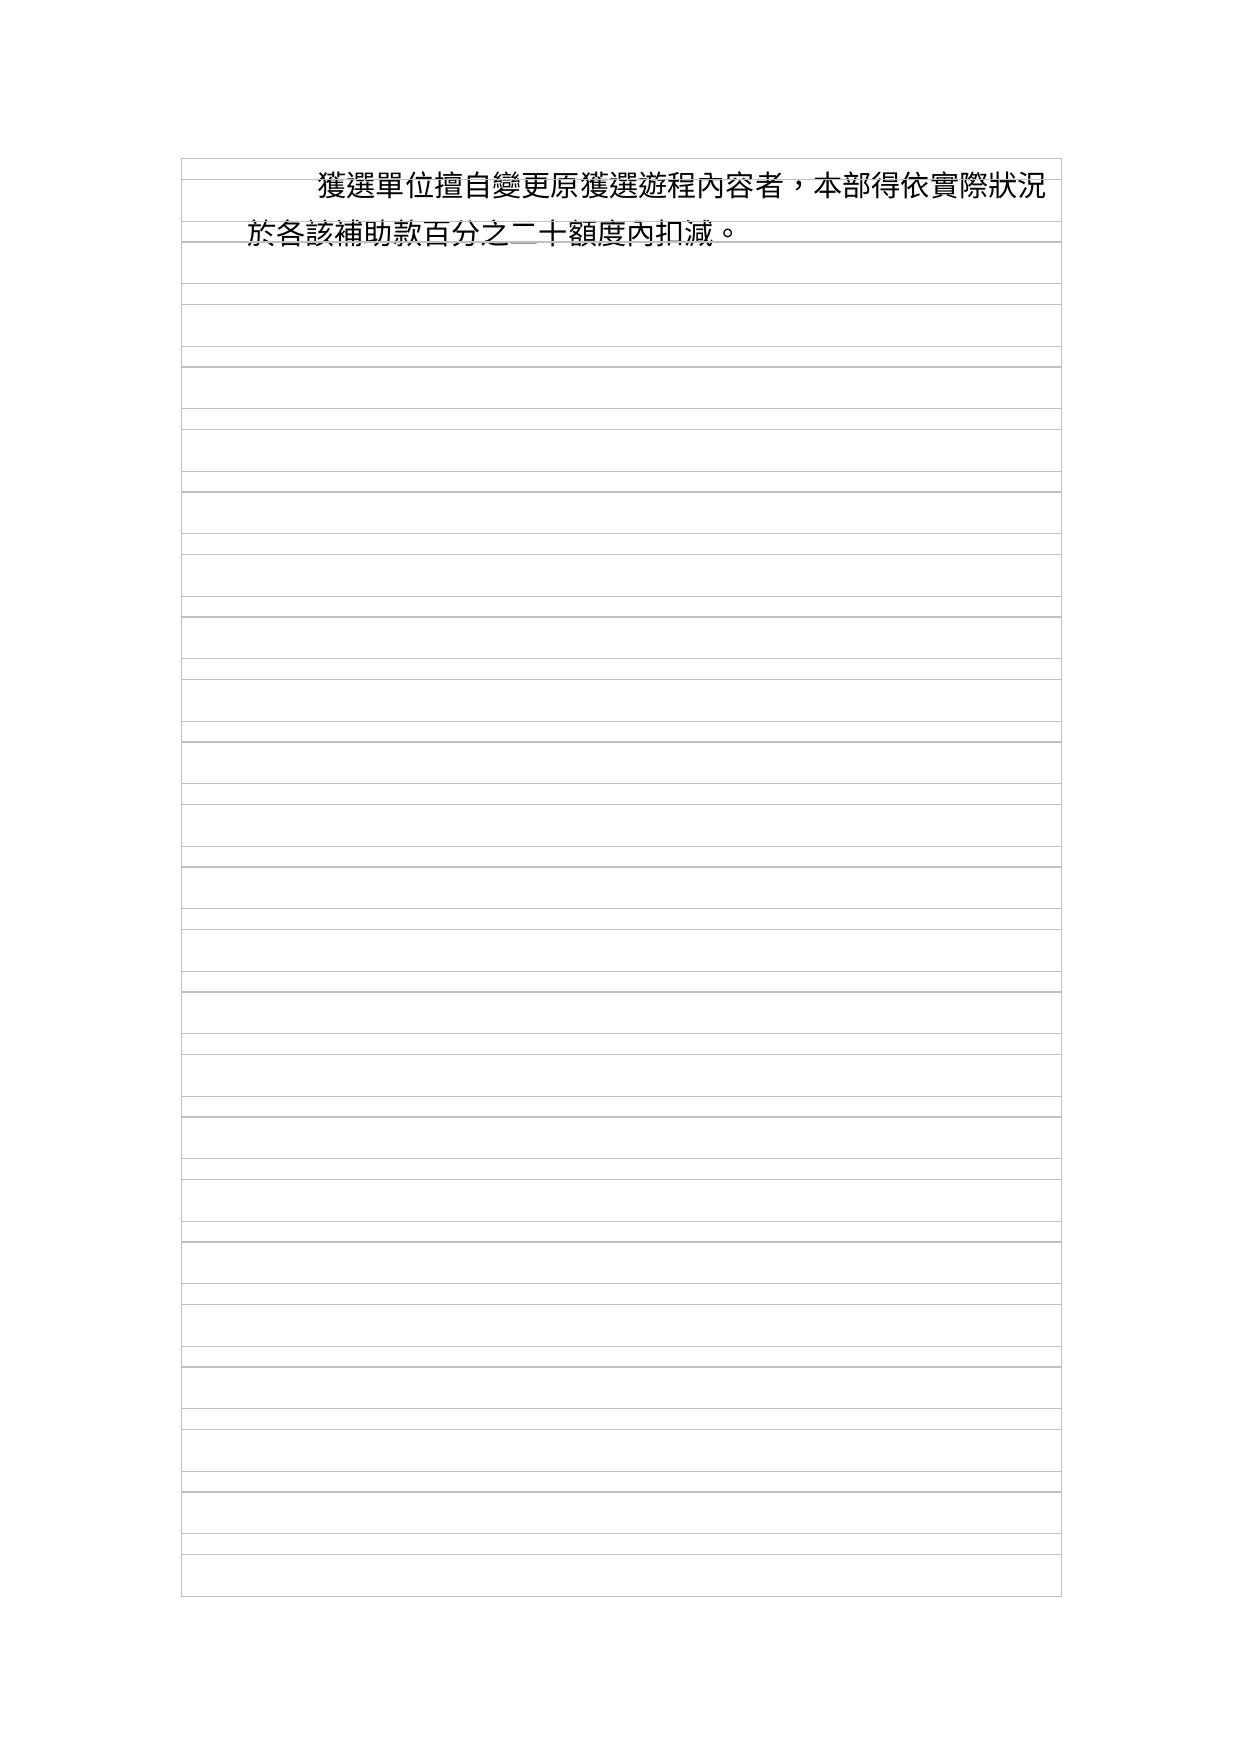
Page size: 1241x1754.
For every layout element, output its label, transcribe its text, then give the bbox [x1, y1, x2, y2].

text 獲選單位擅自變更原獲選遊程內容者，本部得依實際狀況於各該補助款百分之二十額度內扣減。 [189, 243, 1061, 254]
text 獲選單位擅自變更原獲選遊程內容者，本部得依實際狀況於各該補助款百分之二十額度內扣減。 [189, 180, 1061, 221]
text 獲選單位擅自變更原獲選遊程內容者，本部得依實際狀況於各該補助款百分之二十額度內扣減。 [189, 222, 254, 241]
text 獲選單位擅自變更原獲選遊程內容者，本部得依實際狀況於各該補助款百分之二十額度內扣減。 [457, 222, 502, 241]
text 獲選單位擅自變更原獲選遊程內容者，本部得依實際狀況於各該補助款百分之二十額度內扣減。 [259, 222, 352, 241]
text 獲選單位擅自變更原獲選遊程內容者，本部得依實際狀況於各該補助款百分之二十額度內扣減。 [189, 159, 1061, 179]
text 獲選單位擅自變更原獲選遊程內容者，本部得依實際狀況於各該補助款百分之二十額度內扣減。 [706, 222, 1061, 241]
text 獲選單位擅自變更原獲選遊程內容者，本部得依實際狀況於各該補助款百分之二十額度內扣減。 [384, 222, 435, 241]
text 獲選單位擅自變更原獲選遊程內容者，本部得依實際狀況於各該補助款百分之二十額度內扣減。 [491, 222, 551, 241]
